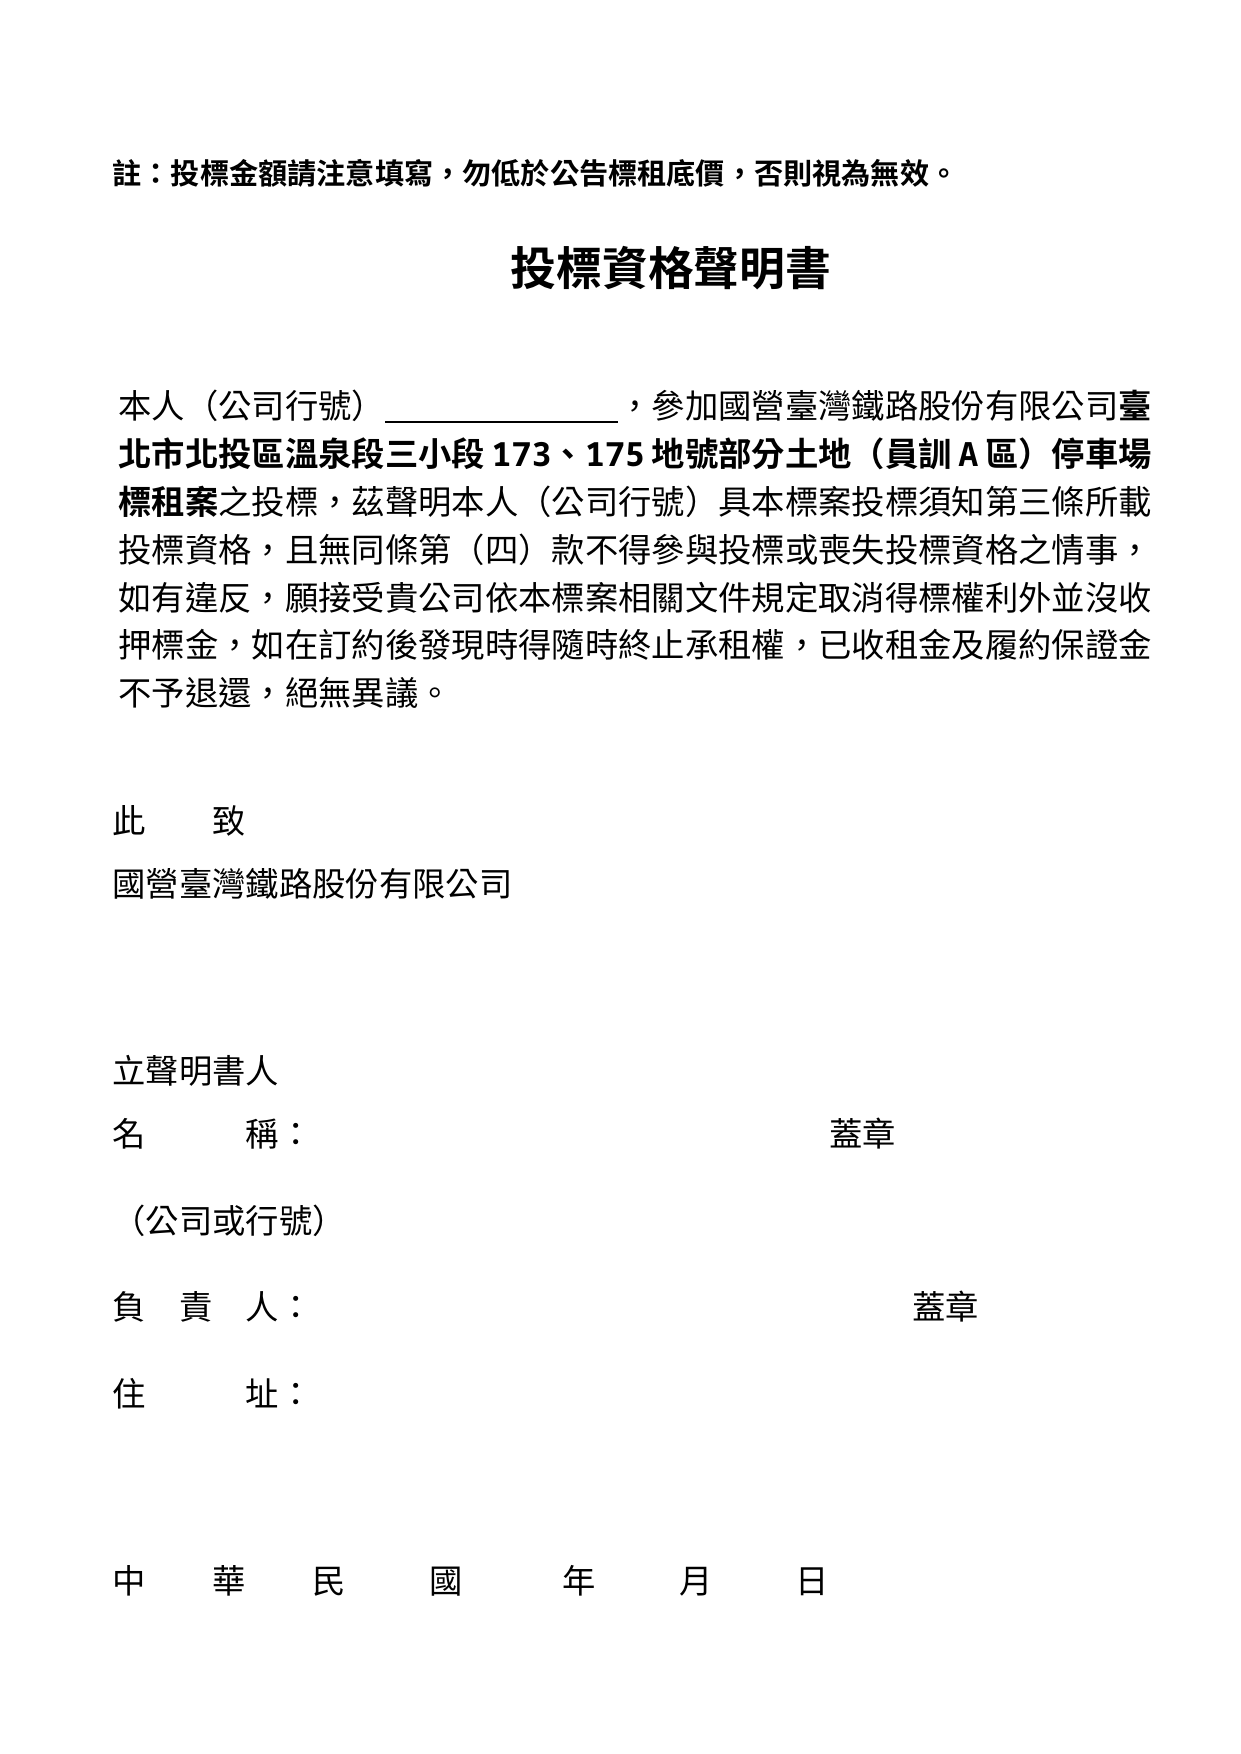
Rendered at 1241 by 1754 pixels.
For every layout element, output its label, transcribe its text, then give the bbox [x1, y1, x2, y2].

text 此 致 [112, 778, 1169, 840]
text 住 址： [112, 1350, 1169, 1412]
text 本人（公司行號） ，參加國營臺灣鐵路股份有限公司臺北市北投區溫泉段三小段173、175地號部分土地（員訓A區）停車場標租案之投標，茲聲明本人（公司行號）具本標案投標須知第三條所載投標資格，且無同條第（四）款不得參與投標或喪失投標資格之情事，如有違反，願接受貴公司依本標案相關文件規定取消得標權利外並沒收押標金，如在訂約後發現時得隨時終止承租權，已收租金及履約保證金不予退還，絕無異議。 [118, 380, 1169, 715]
text 註：投標金額請注意填寫，勿低於公告標租底價，否則視為無效。 [112, 130, 1169, 192]
text 投標資格聲明書 [112, 192, 1169, 317]
text 中 華 民 國 年 月 日 [112, 1537, 1169, 1600]
text 立聲明書人 [112, 1028, 1169, 1090]
text 負 責 人： 蓋章 [112, 1263, 1169, 1326]
text 國營臺灣鐵路股份有限公司 [112, 840, 1169, 903]
text 名 稱： 蓋章 [112, 1090, 1169, 1153]
text （公司或行號） [112, 1177, 1169, 1239]
